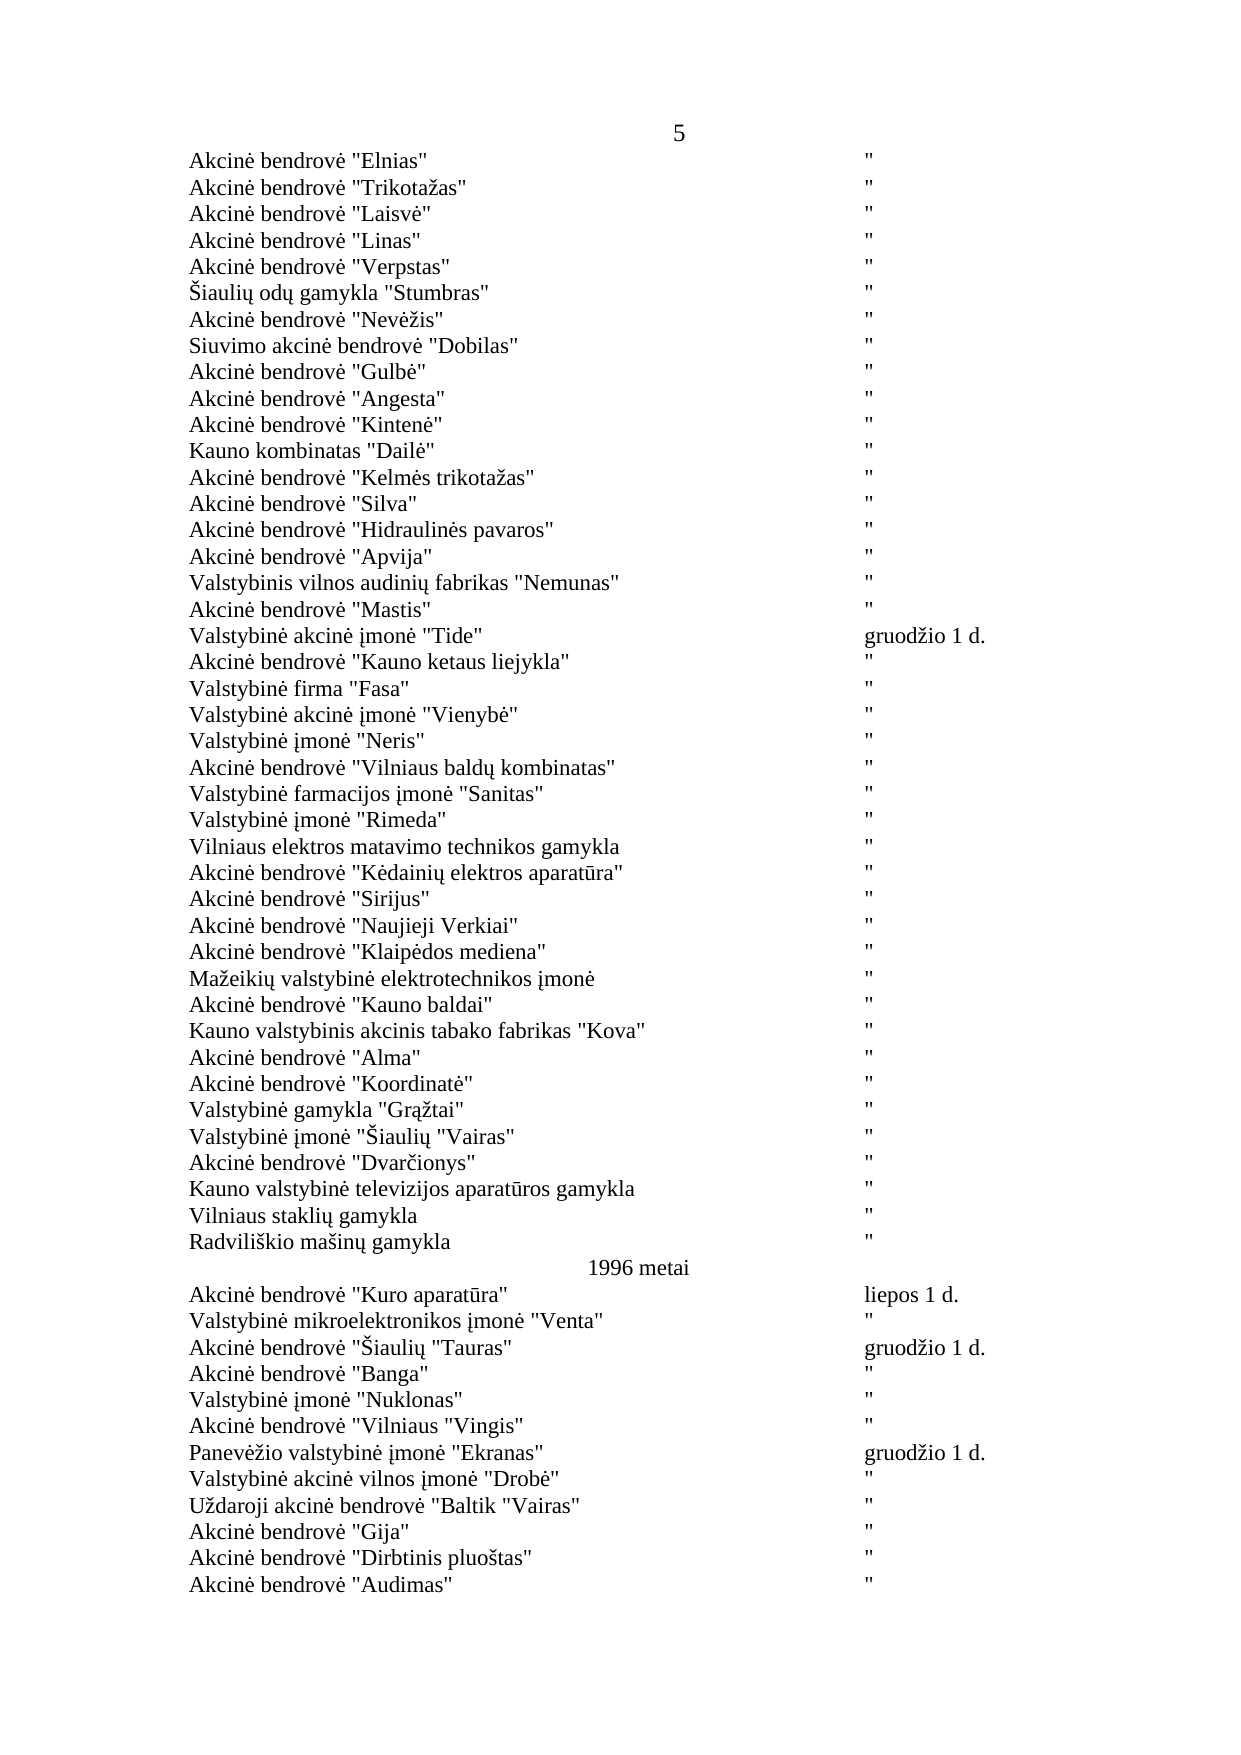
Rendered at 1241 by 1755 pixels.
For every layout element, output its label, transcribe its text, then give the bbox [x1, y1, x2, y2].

table_cell Akcinė bendrovė "Apvija" [177, 543, 853, 569]
table_cell " [853, 1360, 1100, 1386]
table_cell " [853, 754, 1100, 780]
table_cell " [853, 1518, 1100, 1544]
table_cell Akcinė bendrovė "Trikotažas" [177, 174, 853, 200]
table_cell Valstybinė firma "Fasa" [177, 675, 853, 701]
table_cell " [853, 938, 1100, 964]
table_cell Valstybinis vilnos audinių fabrikas "Nemunas" [177, 569, 853, 596]
table_cell " [853, 648, 1100, 675]
table_cell Akcinė bendrovė "Vilniaus "Vingis" [177, 1413, 853, 1439]
table_cell Akcinė bendrovė "Sirijus" [177, 886, 853, 912]
table_cell " [853, 1413, 1100, 1439]
table_cell Vilniaus elektros matavimo technikos gamykla [177, 833, 853, 859]
table_cell Valstybinė gamykla "Grąžtai" [177, 1096, 853, 1123]
table_cell Kauno kombinatas "Dailė" [177, 438, 853, 464]
table_cell Valstybinė akcinė įmonė "Vienybė" [177, 701, 853, 727]
table_cell " [853, 965, 1100, 991]
table_cell " [853, 543, 1100, 569]
table_cell liepos 1 d. [853, 1281, 1100, 1307]
table_cell " [853, 1096, 1100, 1123]
table_cell " [853, 148, 1100, 174]
table_cell Valstybinė įmonė "Nuklonas" [177, 1386, 853, 1413]
table_cell Akcinė bendrovė "Kauno ketaus liejykla" [177, 648, 853, 675]
table_cell " [853, 1492, 1100, 1518]
table_cell gruodžio 1 d. [853, 1334, 1100, 1360]
table_cell Akcinė bendrovė "Dirbtinis pluoštas" [177, 1544, 853, 1571]
table_cell Valstybinė įmonė "Šiaulių "Vairas" [177, 1123, 853, 1149]
table_cell Mažeikių valstybinė elektrotechnikos įmonė [177, 965, 853, 991]
table_cell " [853, 411, 1100, 437]
table_cell Šiaulių odų gamykla "Stumbras" [177, 279, 853, 306]
table_cell " [853, 464, 1100, 490]
table_cell Akcinė bendrovė "Dvarčionys" [177, 1149, 853, 1175]
table_cell Akcinė bendrovė "Naujieji Verkiai" [177, 912, 853, 938]
table_cell Radviliškio mašinų gamykla [177, 1228, 853, 1254]
table_cell Kauno valstybinis akcinis tabako fabrikas "Kova" [177, 1017, 853, 1044]
table_cell Akcinė bendrovė "Audimas" [177, 1571, 853, 1597]
table_cell " [853, 359, 1100, 385]
table_cell " [853, 1386, 1100, 1413]
table_cell Akcinė bendrovė "Kėdainių elektros aparatūra" [177, 859, 853, 886]
table_cell " [853, 728, 1100, 754]
table_cell gruodžio 1 d. [853, 1439, 1100, 1465]
table_cell Valstybinė mikroelektronikos įmonė "Venta" [177, 1307, 853, 1333]
table_cell Akcinė bendrovė "Gulbė" [177, 359, 853, 385]
table_cell " [853, 490, 1100, 517]
table_cell gruodžio 1 d. [853, 622, 1100, 648]
table_cell " [853, 1544, 1100, 1571]
table_cell Vilniaus staklių gamykla [177, 1202, 853, 1228]
table_cell Uždaroji akcinė bendrovė "Baltik "Vairas" [177, 1492, 853, 1518]
table_cell " [853, 332, 1100, 358]
table_cell " [853, 1017, 1100, 1044]
table_cell Akcinė bendrovė "Nevėžis" [177, 306, 853, 332]
table_cell Kauno valstybinė televizijos aparatūros gamykla [177, 1175, 853, 1202]
table_cell " [853, 517, 1100, 543]
table_cell " [853, 780, 1100, 806]
table_cell " [853, 200, 1100, 227]
table_cell " [853, 886, 1100, 912]
table_cell Akcinė bendrovė "Vilniaus baldų kombinatas" [177, 754, 853, 780]
table_cell " [853, 438, 1100, 464]
table_cell Akcinė bendrovė "Linas" [177, 227, 853, 253]
table_cell 1996 metai [177, 1255, 1100, 1281]
table_cell " [853, 1202, 1100, 1228]
table_cell Akcinė bendrovė "Klaipėdos mediena" [177, 938, 853, 964]
table_cell Valstybinė įmonė "Neris" [177, 728, 853, 754]
table_cell Valstybinė įmonė "Rimeda" [177, 806, 853, 833]
table_cell " [853, 675, 1100, 701]
table_cell Valstybinė akcinė įmonė "Tide" [177, 622, 853, 648]
table_cell " [853, 227, 1100, 253]
table_cell " [853, 1465, 1100, 1492]
table_cell " [853, 1149, 1100, 1175]
table_cell Panevėžio valstybinė įmonė "Ekranas" [177, 1439, 853, 1465]
table_cell Akcinė bendrovė "Elnias" [177, 148, 853, 174]
table_cell " [853, 1571, 1100, 1597]
table_cell " [853, 306, 1100, 332]
table_cell Akcinė bendrovė "Kuro aparatūra" [177, 1281, 853, 1307]
table_cell " [853, 596, 1100, 622]
table_cell Siuvimo akcinė bendrovė "Dobilas" [177, 332, 853, 358]
table_cell " [853, 701, 1100, 727]
table_cell Valstybinė farmacijos įmonė "Sanitas" [177, 780, 853, 806]
table_cell " [853, 1070, 1100, 1096]
table_cell " [853, 991, 1100, 1017]
table_cell " [853, 253, 1100, 279]
table_cell " [853, 912, 1100, 938]
table_cell Akcinė bendrovė "Alma" [177, 1044, 853, 1070]
table_cell Akcinė bendrovė "Kelmės trikotažas" [177, 464, 853, 490]
table_cell " [853, 833, 1100, 859]
table_cell " [853, 859, 1100, 886]
table_cell Akcinė bendrovė "Koordinatė" [177, 1070, 853, 1096]
table_cell " [853, 385, 1100, 411]
table_cell Akcinė bendrovė "Laisvė" [177, 200, 853, 227]
table_cell " [853, 1307, 1100, 1333]
table_cell " [853, 174, 1100, 200]
table_cell Valstybinė akcinė vilnos įmonė "Drobė" [177, 1465, 853, 1492]
table_cell " [853, 279, 1100, 306]
table_cell Akcinė bendrovė "Kauno baldai" [177, 991, 853, 1017]
table_cell " [853, 1123, 1100, 1149]
table_cell Akcinė bendrovė "Verpstas" [177, 253, 853, 279]
table_cell " [853, 1228, 1100, 1254]
table_cell Akcinė bendrovė "Hidraulinės pavaros" [177, 517, 853, 543]
table_cell Akcinė bendrovė "Silva" [177, 490, 853, 517]
table_cell " [853, 1175, 1100, 1202]
table_cell Akcinė bendrovė "Kintenė" [177, 411, 853, 437]
table_cell Akcinė bendrovė "Gija" [177, 1518, 853, 1544]
table_cell Akcinė bendrovė "Šiaulių "Tauras" [177, 1334, 853, 1360]
table_cell Akcinė bendrovė "Banga" [177, 1360, 853, 1386]
table_cell Akcinė bendrovė "Mastis" [177, 596, 853, 622]
table_cell Akcinė bendrovė "Angesta" [177, 385, 853, 411]
table_cell " [853, 806, 1100, 833]
table_cell " [853, 569, 1100, 596]
table_cell " [853, 1044, 1100, 1070]
